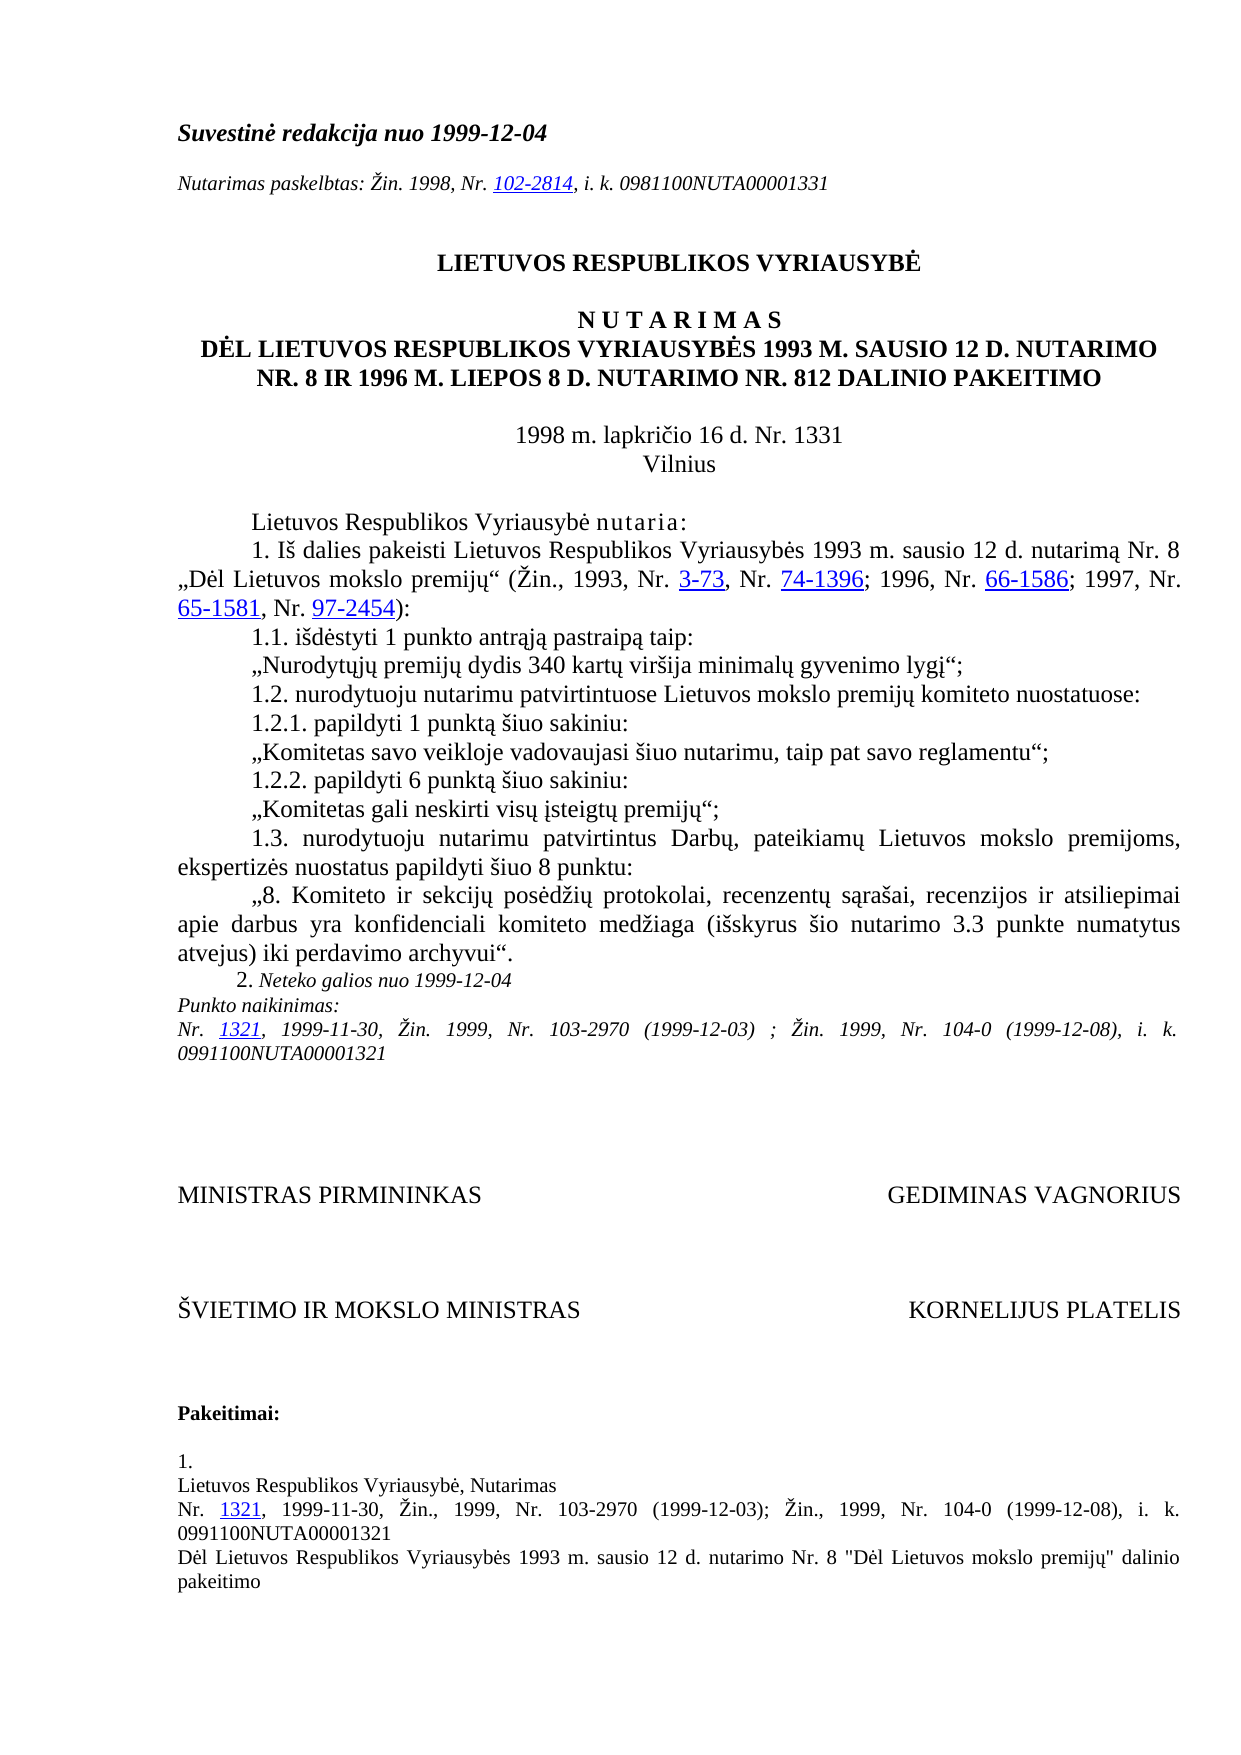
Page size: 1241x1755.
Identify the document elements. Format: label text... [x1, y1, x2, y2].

text „8. Komiteto ir sekcijų posėdžių protokolai, recenzentų sąrašai, recenzijos ir atsiliepimai apie darbus yra konfidenciali komiteto medžiaga (išskyrus šio nutarimo 3.3 punkte numatytus atvejus) iki perdavimo archyvui“. [177, 880, 1181, 967]
text Nr. 1321, 1999-11-30, Žin. 1999, Nr. 103-2970 (1999-12-03) ; Žin. 1999, Nr. 104-0 (1999-12-08), i. k. 0991100NUTA00001321 [177, 1017, 1181, 1065]
text 1998 m. lapkričio 16 d. Nr. 1331 [177, 420, 1181, 449]
text Nutarimas paskelbtas: Žin. 1998, Nr. 102-2814, i. k. 0981100NUTA00001331 [177, 171, 1181, 195]
text Nr. 1321, 1999-11-30, Žin., 1999, Nr. 103-2970 (1999-12-03); Žin., 1999, Nr. 104-0 (1999-12-08), i. k. 0991100NUTA00001321 [177, 1497, 1181, 1545]
text Pakeitimai: [177, 1401, 1181, 1425]
text „Nurodytųjų premijų dydis 340 kartų viršija minimalų gyvenimo lygį“; [177, 650, 1181, 679]
text Dėl Lietuvos Respublikos Vyriausybės 1993 m. sausio 12 d. nutarimo Nr. 8 "Dėl Lietuvos mokslo premijų" dalinio pakeitimo [177, 1545, 1181, 1593]
text 1.2.1. papildyti 1 punktą šiuo sakiniu: [177, 708, 1181, 737]
text Suvestinė redakcija nuo 1999-12-04 [177, 118, 1181, 147]
text Punkto naikinimas: [177, 993, 1181, 1017]
text 1.1. išdėstyti 1 punkto antrąją pastraipą taip: [177, 622, 1181, 650]
text DĖL LIETUVOS RESPUBLIKOS VYRIAUSYBĖS 1993 M. SAUSIO 12 D. NUTARIMO NR. 8 IR 1996 M. LIEPOS 8 D. NUTARIMO NR. 812 DALINIO PAKEITIMO [177, 334, 1181, 392]
text MINISTRAS PIRMININKAS GEDIMINAS VAGNORIUS [177, 1180, 1181, 1209]
text „Komitetas savo veikloje vadovaujasi šiuo nutarimu, taip pat savo reglamentu“; [177, 737, 1181, 765]
text ŠVIETIMO IR MOKSLO MINISTRAS KORNELIJUS PLATELIS [177, 1295, 1181, 1324]
text „Komitetas gali neskirti visų įsteigtų premijų“; [177, 794, 1181, 823]
text 1.2. nurodytuoju nutarimu patvirtintuose Lietuvos mokslo premijų komiteto nuostatuose: [177, 679, 1181, 708]
text LIETUVOS RESPUBLIKOS VYRIAUSYBĖ [177, 248, 1181, 277]
text N U T A R I M A S [177, 305, 1181, 334]
text Lietuvos Respublikos Vyriausybė, Nutarimas [177, 1473, 1181, 1497]
text Lietuvos Respublikos Vyriausybė nutaria: [177, 507, 1181, 535]
text 1.3. nurodytuoju nutarimu patvirtintus Darbų, pateikiamų Lietuvos mokslo premijoms, ekspertizės nuostatus papildyti šiuo 8 punktu: [177, 823, 1181, 880]
text 2. Neteko galios nuo 1999-12-04 [177, 967, 1181, 993]
text Vilnius [177, 449, 1181, 478]
text 1. [177, 1449, 1181, 1473]
text 1.2.2. papildyti 6 punktą šiuo sakiniu: [177, 765, 1181, 794]
text 1. Iš dalies pakeisti Lietuvos Respublikos Vyriausybės 1993 m. sausio 12 d. nutarimą Nr. 8 „Dėl Lietuvos mokslo premijų“ (Žin., 1993, Nr. 3-73, Nr. 74-1396; 1996, Nr. 66-1586; 1997, Nr. 65-1581, Nr. 97-2454): [177, 535, 1181, 622]
